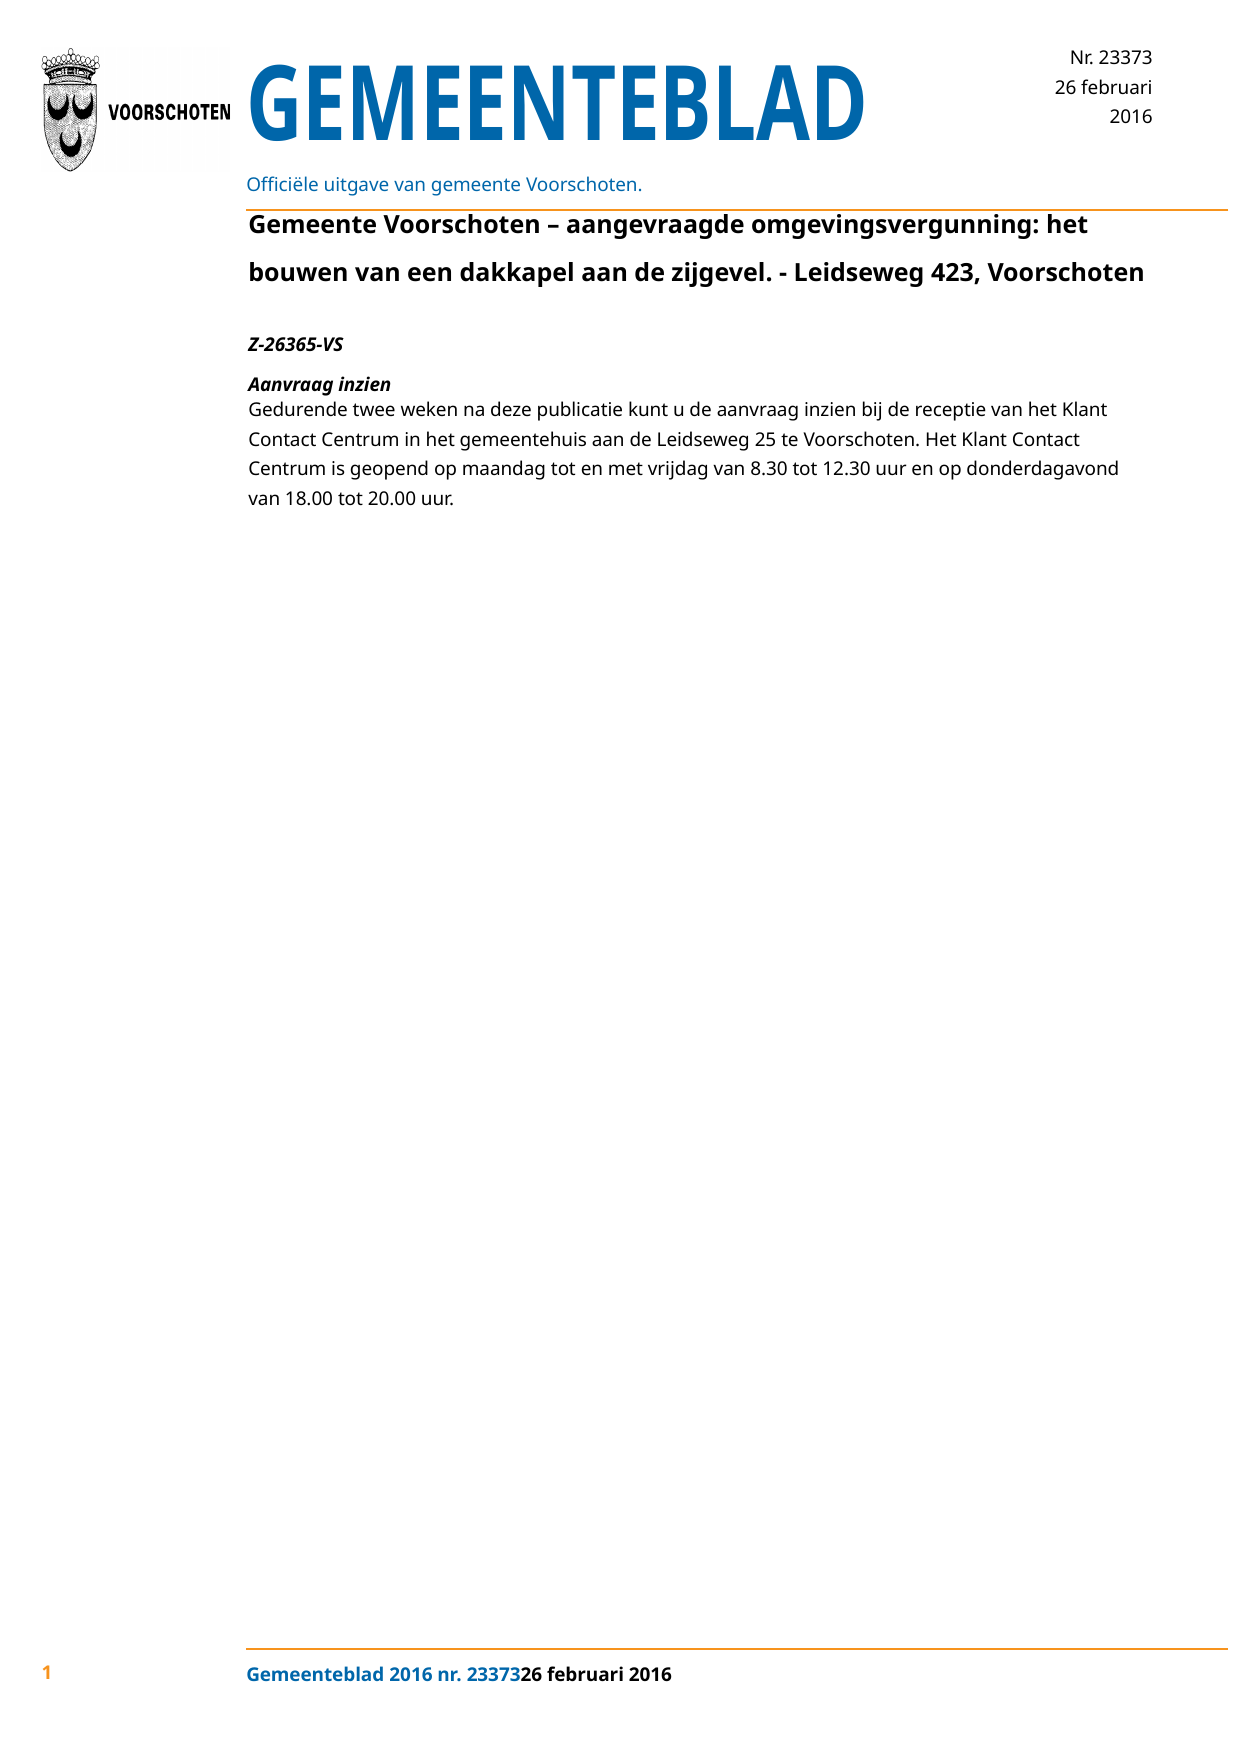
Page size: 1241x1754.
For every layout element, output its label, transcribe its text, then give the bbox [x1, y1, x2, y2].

text Z-26365-VS [248, 331, 1152, 357]
text Aanvraag inzien [248, 371, 1152, 396]
text Gedurende twee weken na deze publicatie kunt u de aanvraag inzien bij de receptie van het Klant Contact Centrum in het gemeentehuis aan de Leidseweg 25 te Voorschoten. Het Klant Contact Centrum is geopend op maandag tot en met vrijdag van 8.30 tot 12.30 uur en op donderdagavond van 18.00 tot 20.00 uur. [248, 396, 1152, 511]
picture [41, 47, 231, 172]
text Gemeente Voorschoten – aangevraagde omgevingsvergunning: het bouwen van een dakkapel aan de zijgevel. - Leidseweg 423, Voorschoten [248, 211, 1152, 288]
